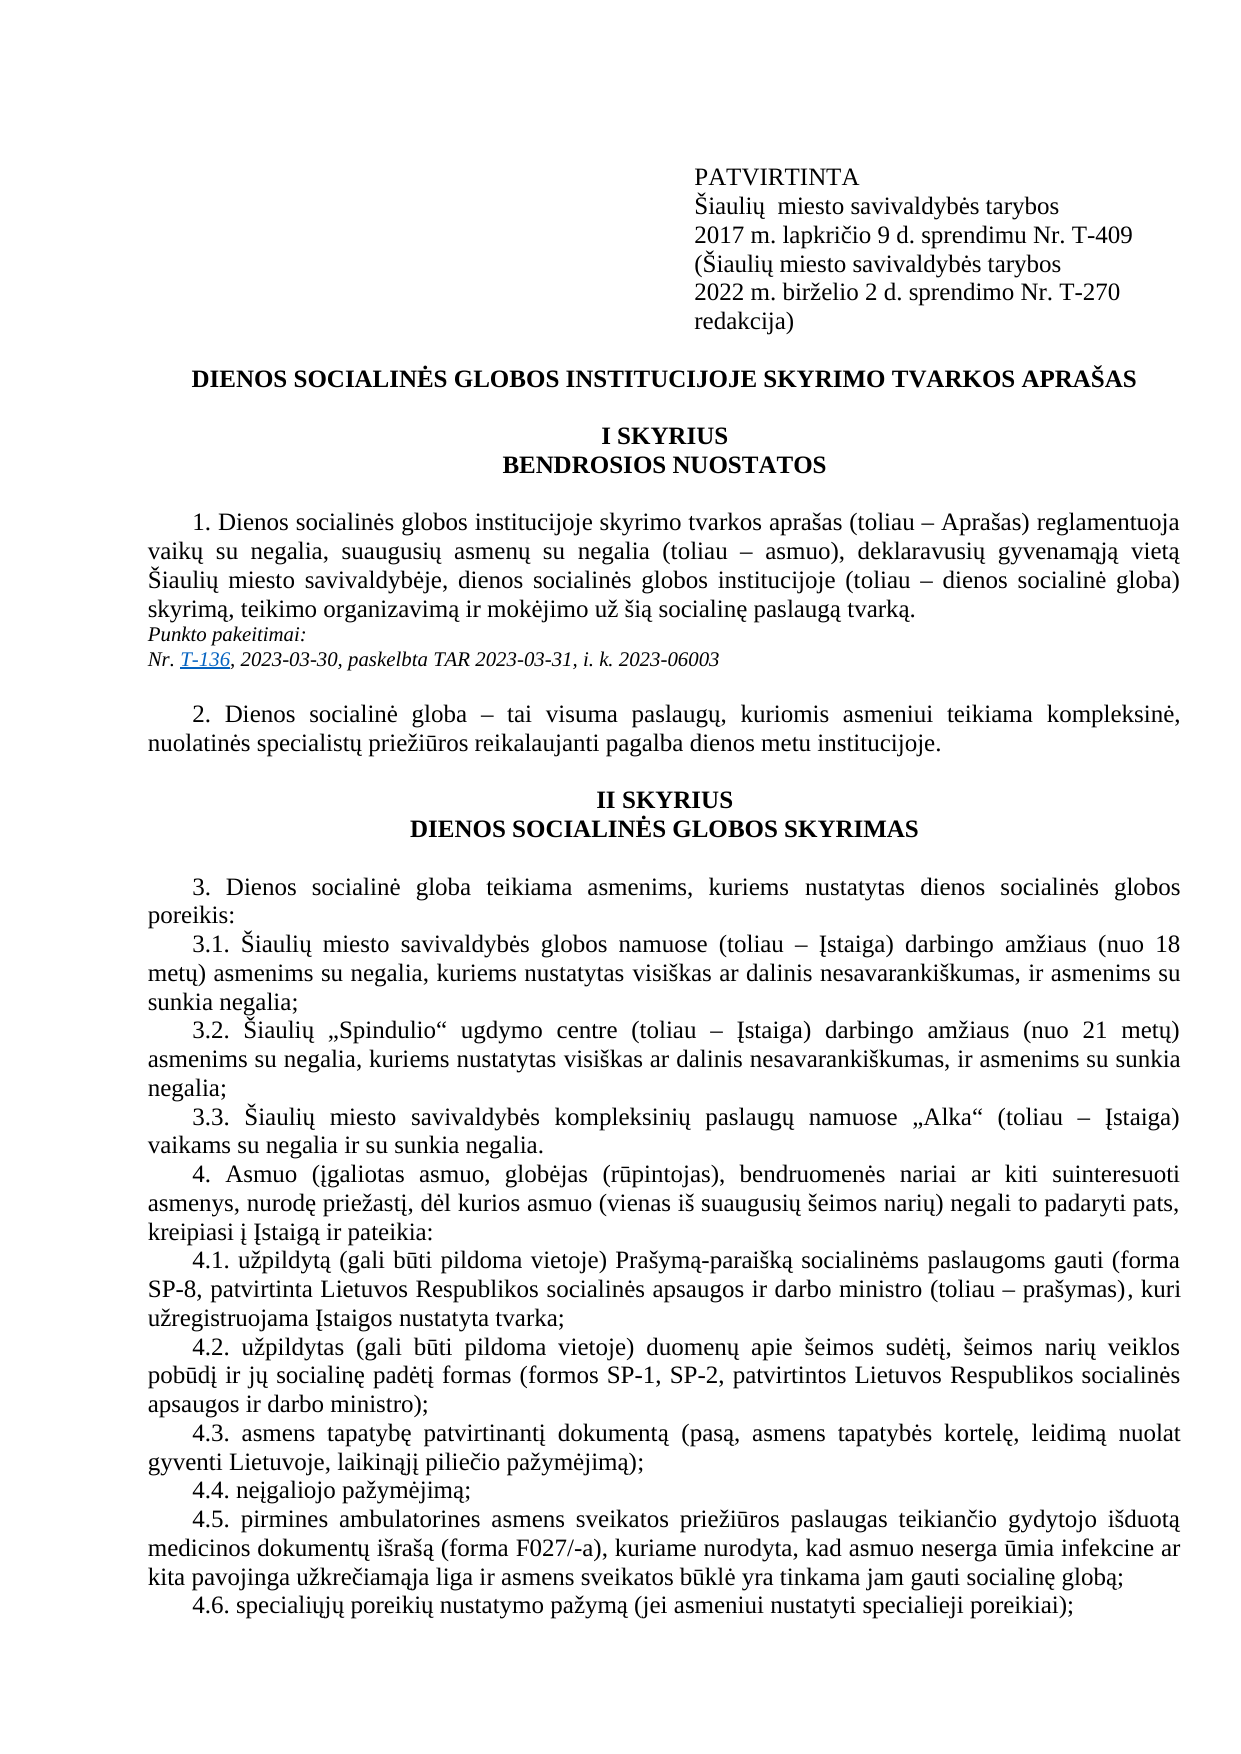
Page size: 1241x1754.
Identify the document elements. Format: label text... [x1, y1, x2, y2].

text PATVIRTINTA [688, 162, 1181, 191]
text II SKYRIUS [148, 786, 1181, 814]
text 3.1. Šiaulių miesto savivaldybės globos namuose (toliau – Įstaiga) darbingo amžiaus (nuo 18 metų) asmenims su negalia, kuriems nustatytas visiškas ar dalinis nesavarankiškumas, ir asmenims su sunkia negalia; [148, 929, 1181, 1016]
text 4. Asmuo (įgaliotas asmuo, globėjas (rūpintojas), bendruomenės nariai ar kiti suinteresuoti asmenys, nurodę priežastį, dėl kurios asmuo (vienas iš suaugusių šeimos narių) negali to padaryti pats, kreipiasi į Įstaigą ir pateikia: [148, 1159, 1181, 1246]
text 3.2. Šiaulių „Spindulio“ ugdymo centre (toliau – Įstaiga) darbingo amžiaus (nuo 21 metų) asmenims su negalia, kuriems nustatytas visiškas ar dalinis nesavarankiškumas, ir asmenims su sunkia negalia; [148, 1016, 1181, 1102]
text 3. Dienos socialinė globa teikiama asmenims, kuriems nustatytas dienos socialinės globos poreikis: [148, 872, 1181, 929]
text 4.6. specialiųjų poreikių nustatymo pažymą (jei asmeniui nustatyti specialieji poreikiai); [148, 1591, 1181, 1619]
text 1. Dienos socialinės globos institucijoje skyrimo tvarkos aprašas (toliau – Aprašas) reglamentuoja vaikų su negalia, suaugusių asmenų su negalia (toliau – asmuo), deklaravusių gyvenamąją vietą Šiaulių miesto savivaldybėje, dienos socialinės globos institucijoje (toliau – dienos socialinė globa) skyrimą, teikimo organizavimą ir mokėjimo už šią socialinę paslaugą tvarką. [148, 507, 1181, 622]
text 2017 m. lapkričio 9 d. sprendimu Nr. T-409 [688, 220, 1181, 249]
text 2. Dienos socialinė globa – tai visuma paslaugų, kuriomis asmeniui teikiama kompleksinė, nuolatinės specialistų priežiūros reikalaujanti pagalba dienos metu institucijoje. [148, 699, 1181, 757]
text 4.2. užpildytas (gali būti pildoma vietoje) duomenų apie šeimos sudėtį, šeimos narių veiklos pobūdį ir jų socialinę padėtį formas (formos SP-1, SP-2, patvirtintos Lietuvos Respublikos socialinės apsaugos ir darbo ministro); [148, 1332, 1181, 1418]
text I SKYRIUS [148, 421, 1181, 450]
text Nr. T-136, 2023-03-30, paskelbta TAR 2023-03-31, i. k. 2023-06003 [148, 646, 1181, 671]
text DIENOS SOCIALINĖS GLOBOS SKYRIMAS [148, 814, 1181, 843]
text DIENOS SOCIALINĖS GLOBOS INSTITUCIJOJE SKYRIMO TVARKOS APRAŠAS [148, 364, 1181, 392]
text 4.3. asmens tapatybę patvirtinantį dokumentą (pasą, asmens tapatybės kortelę, leidimą nuolat gyventi Lietuvoje, laikinąjį piliečio pažymėjimą); [148, 1418, 1181, 1476]
text BENDROSIOS NUOSTATOS [148, 450, 1181, 479]
text redakcija) [694, 306, 1181, 335]
text Punkto pakeitimai: [148, 622, 1181, 646]
text Šiaulių miesto savivaldybės tarybos [688, 191, 1181, 220]
text 4.5. pirmines ambulatorines asmens sveikatos priežiūros paslaugas teikiančio gydytojo išduotą medicinos dokumentų išrašą (forma F027/-a), kuriame nurodyta, kad asmuo neserga ūmia infekcine ar kita pavojinga užkrečiamąja liga ir asmens sveikatos būklė yra tinkama jam gauti socialinę globą; [148, 1504, 1181, 1591]
text 4.4. neįgaliojo pažymėjimą; [148, 1476, 1181, 1504]
text 3.3. Šiaulių miesto savivaldybės kompleksinių paslaugų namuose „Alka“ (toliau – Įstaiga) vaikams su negalia ir su sunkia negalia. [148, 1102, 1181, 1159]
text 2022 m. birželio 2 d. sprendimo Nr. T-270 [694, 277, 1181, 306]
text 4.1. užpildytą (gali būti pildoma vietoje) Prašymą-paraišką socialinėms paslaugoms gauti (forma SP-8, patvirtinta Lietuvos Respublikos socialinės apsaugos ir darbo ministro (toliau – prašymas), kuri užregistruojama Įstaigos nustatyta tvarka; [148, 1246, 1181, 1332]
text (Šiaulių miesto savivaldybės tarybos [694, 249, 1181, 277]
